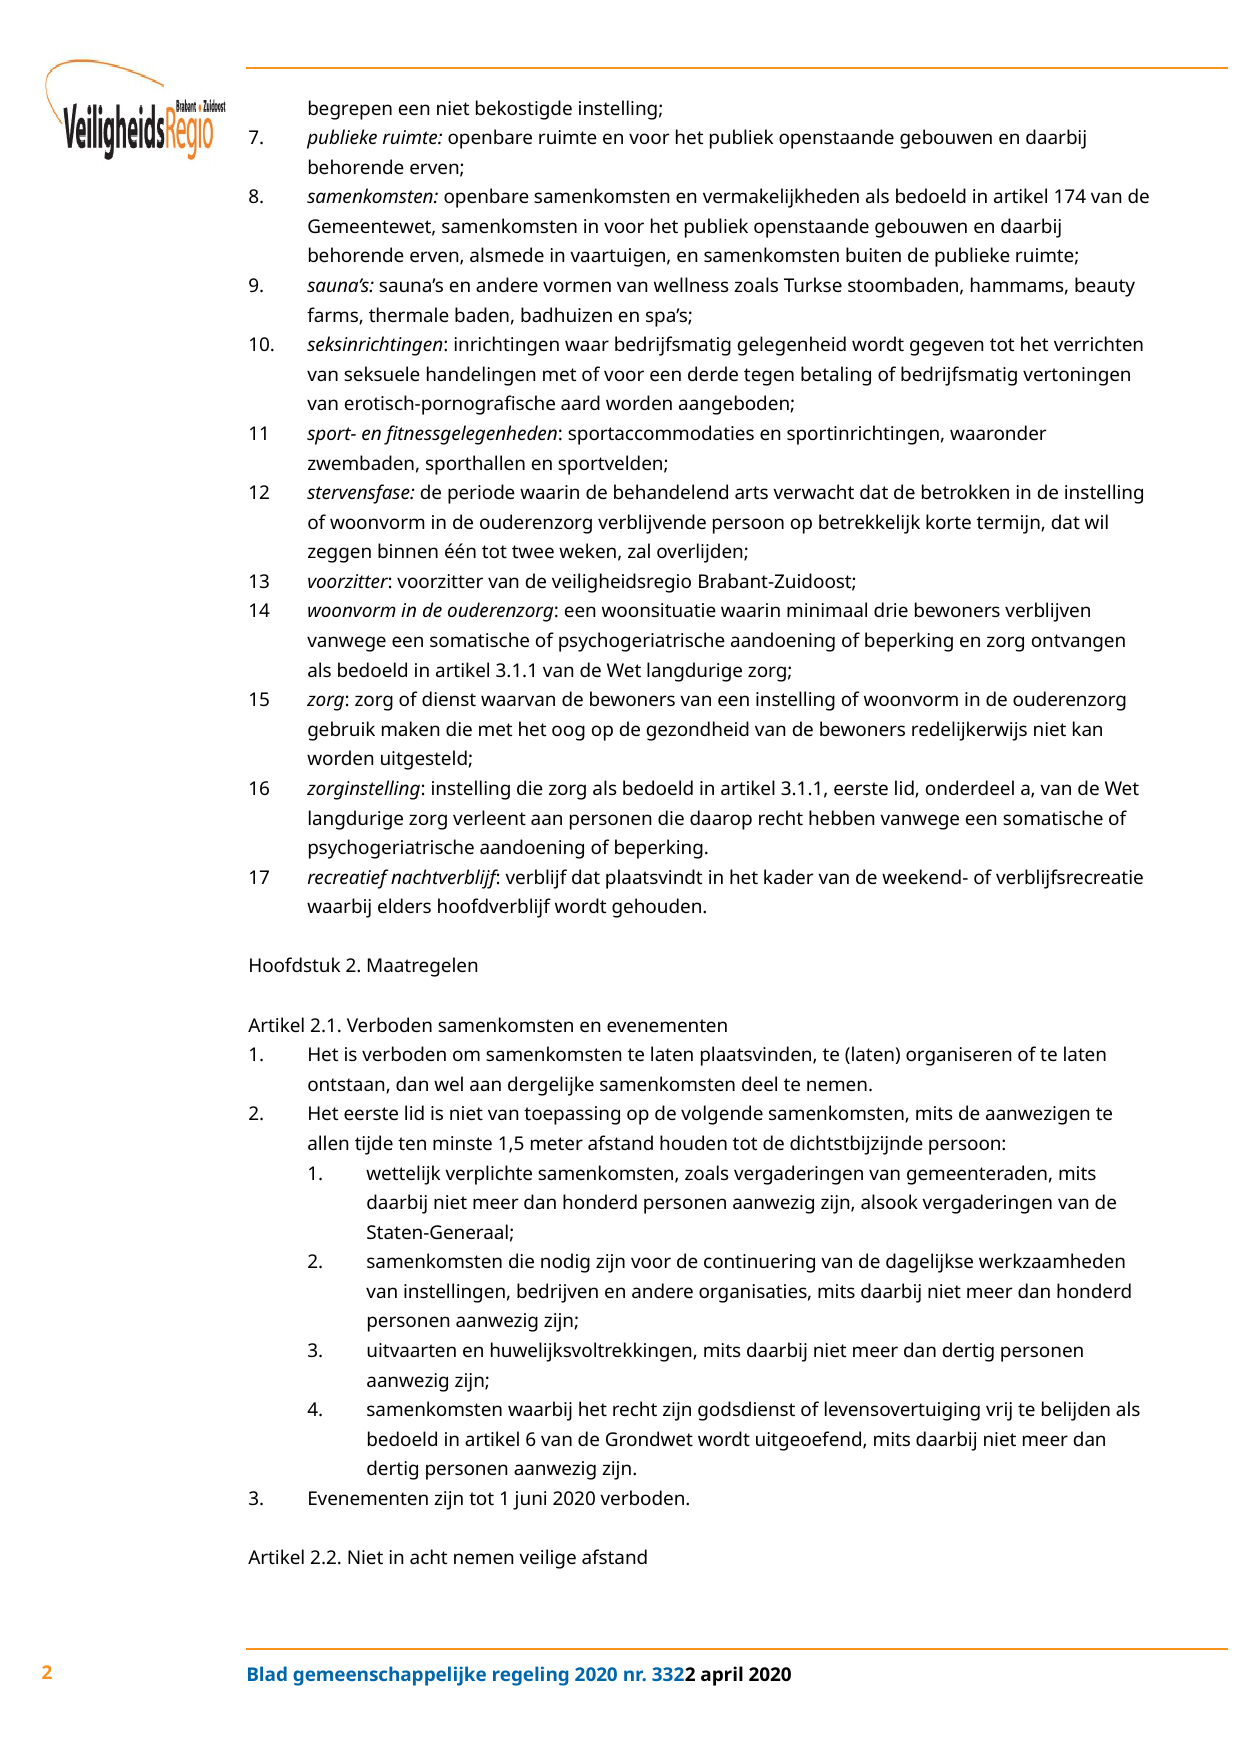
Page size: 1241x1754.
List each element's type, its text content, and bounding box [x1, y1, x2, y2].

list recreatief nachtverblijf: verblijf dat plaatsvindt in het kader van de weekend- of verblijfsrecreatie waarbij elders hoofdverblijf wordt gehouden. [248, 864, 1152, 919]
list sauna’s: sauna’s en andere vormen van wellness zoals Turkse stoombaden, hammams, beauty farms, thermale baden, badhuizen en spa’s; [248, 272, 1152, 328]
list publieke ruimte: openbare ruimte en voor het publiek openstaande gebouwen en daarbij behorende erven; [248, 124, 1152, 180]
list samenkomsten waarbij het recht zijn godsdienst of levensovertuiging vrij te belijden als bedoeld in artikel 6 van de Grondwet wordt uitgeoefend, mits daarbij niet meer dan dertig personen aanwezig zijn. [307, 1396, 1152, 1481]
text Artikel 2.1. Verboden samenkomsten en evenementen [248, 1012, 1152, 1038]
text Artikel 2.2. Niet in acht nemen veilige afstand [248, 1544, 1152, 1570]
text Hoofdstuk 2. Maatregelen [248, 953, 1152, 978]
list Het eerste lid is niet van toepassing op de volgende samenkomsten, mits de aanwezigen te allen tijde ten minste 1,5 meter afstand houden tot de dichtstbijzijnde persoon: [248, 1101, 1152, 1156]
list begrepen een niet bekostigde instelling; [248, 95, 1152, 121]
picture [41, 47, 231, 172]
list samenkomsten die nodig zijn voor de continuering van de dagelijkse werkzaamheden van instellingen, bedrijven en andere organisaties, mits daarbij niet meer dan honderd personen aanwezig zijn; [307, 1248, 1152, 1333]
list woonvorm in de ouderenzorg: een woonsituatie waarin minimaal drie bewoners verblijven vanwege een somatische of psychogeriatrische aandoening of beperking en zorg ontvangen als bedoeld in artikel 3.1.1 van de Wet langdurige zorg; [248, 598, 1152, 683]
list wettelijk verplichte samenkomsten, zoals vergaderingen van gemeenteraden, mits daarbij niet meer dan honderd personen aanwezig zijn, alsook vergaderingen van de Staten-Generaal; [307, 1160, 1152, 1245]
list uitvaarten en huwelijksvoltrekkingen, mits daarbij niet meer dan dertig personen aanwezig zijn; [307, 1337, 1152, 1393]
list stervensfase: de periode waarin de behandelend arts verwacht dat de betrokken in de instelling of woonvorm in de ouderenzorg verblijvende persoon op betrekkelijk korte termijn, dat wil zeggen binnen één tot twee weken, zal overlijden; [248, 479, 1152, 564]
list sport- en fitnessgelegenheden: sportaccommodaties en sportinrichtingen, waaronder zwembaden, sporthallen en sportvelden; [248, 420, 1152, 476]
list Het is verboden om samenkomsten te laten plaatsvinden, te (laten) organiseren of te laten ontstaan, dan wel aan dergelijke samenkomsten deel te nemen. [248, 1041, 1152, 1097]
list zorginstelling: instelling die zorg als bedoeld in artikel 3.1.1, eerste lid, onderdeel a, van de Wet langdurige zorg verleent aan personen die daarop recht hebben vanwege een somatische of psychogeriatrische aandoening of beperking. [248, 775, 1152, 860]
list Evenementen zijn tot 1 juni 2020 verboden. [248, 1485, 1152, 1511]
list voorzitter: voorzitter van de veiligheidsregio Brabant-Zuidoost; [248, 568, 1152, 594]
list zorg: zorg of dienst waarvan de bewoners van een instelling of woonvorm in de ouderenzorg gebruik maken die met het oog op de gezondheid van de bewoners redelijkerwijs niet kan worden uitgesteld; [248, 686, 1152, 771]
list seksinrichtingen: inrichtingen waar bedrijfsmatig gelegenheid wordt gegeven tot het verrichten van seksuele handelingen met of voor een derde tegen betaling of bedrijfsmatig vertoningen van erotisch-pornografische aard worden aangeboden; [248, 331, 1152, 416]
list samenkomsten: openbare samenkomsten en vermakelijkheden als bedoeld in artikel 174 van de Gemeentewet, samenkomsten in voor het publiek openstaande gebouwen en daarbij behorende erven, alsmede in vaartuigen, en samenkomsten buiten de publieke ruimte; [248, 183, 1152, 268]
